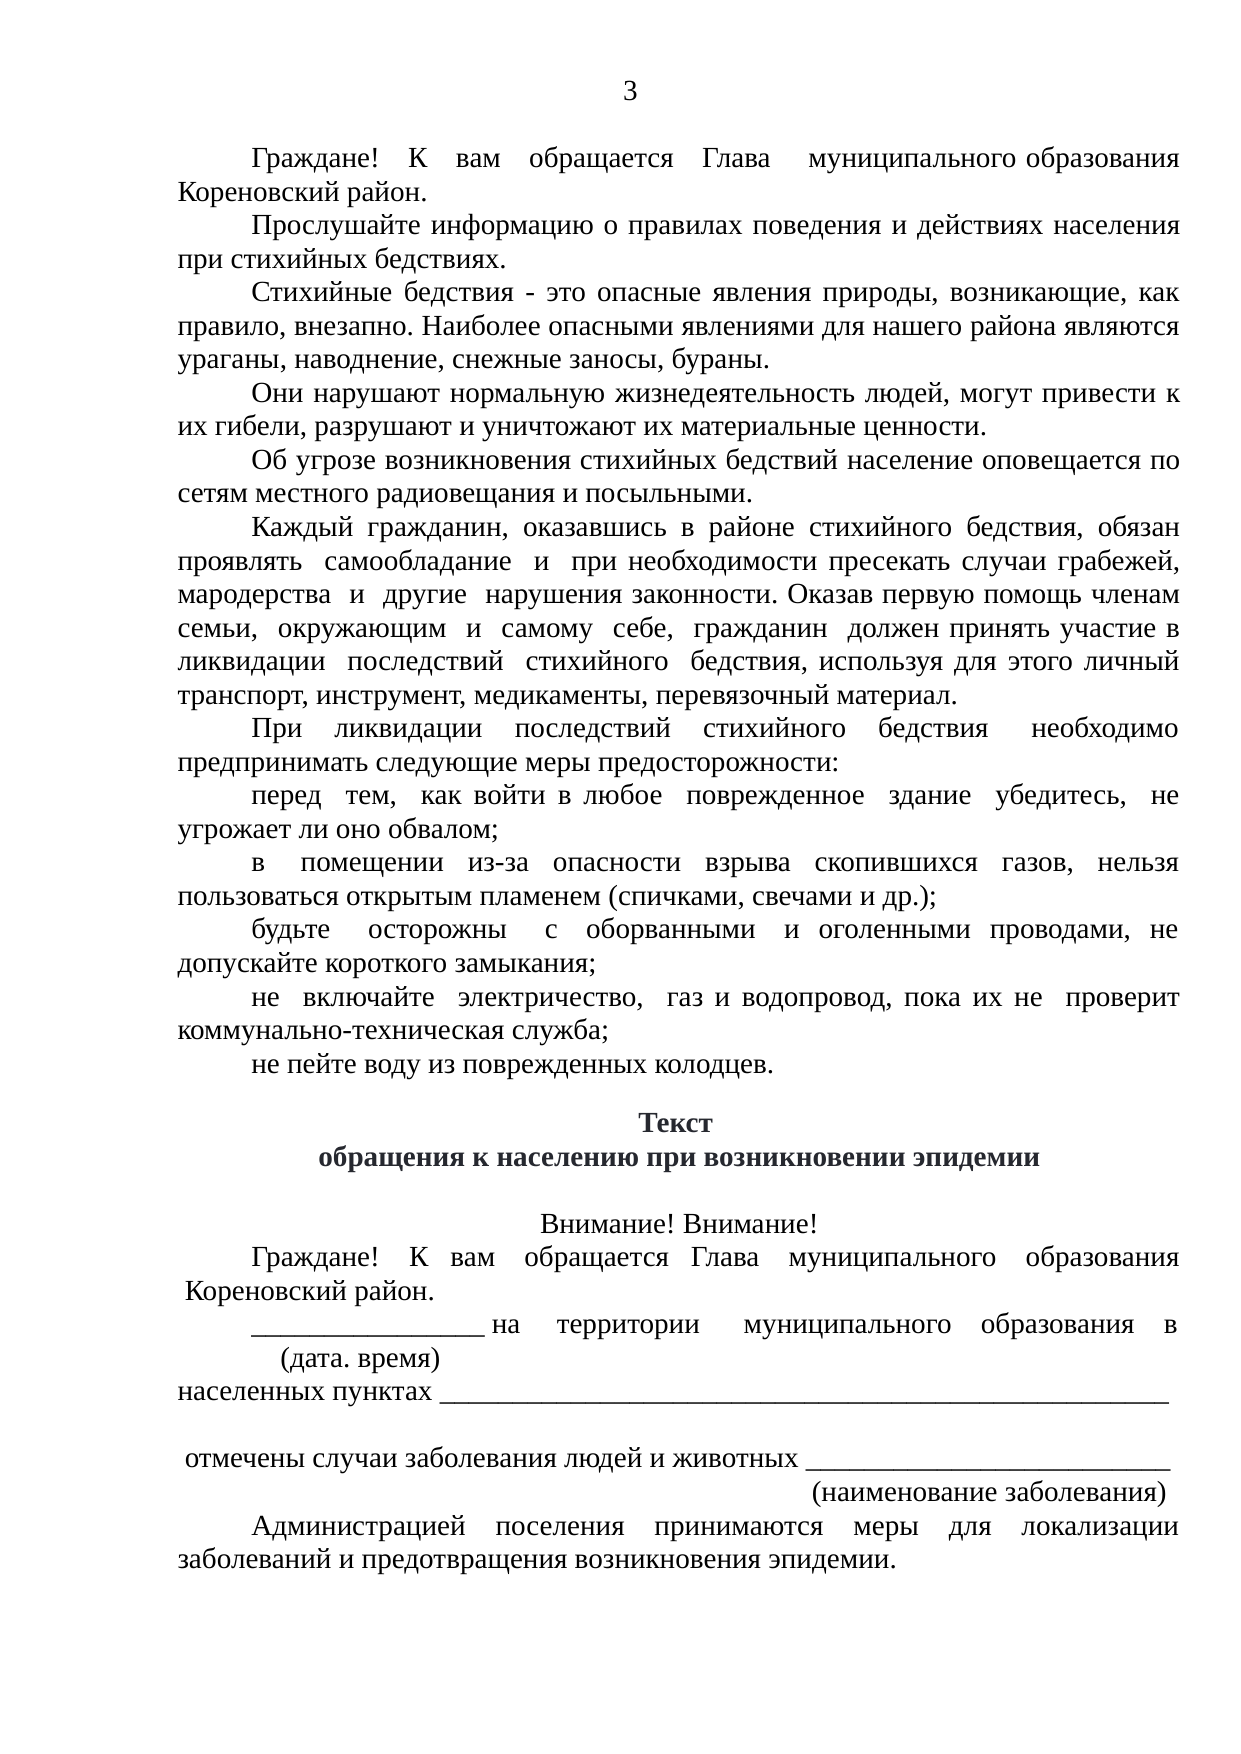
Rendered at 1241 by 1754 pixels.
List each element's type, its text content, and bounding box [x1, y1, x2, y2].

text перед тем, как войти в любое поврежденное здание убедитесь, не угрожает ли оно обвалом; [177, 777, 1181, 844]
text (наименование заболевания) [177, 1474, 1181, 1508]
text ________________ на территории муниципального образования в [177, 1306, 1181, 1340]
text отмечены случаи заболевания людей и животных _________________________ [177, 1441, 1181, 1474]
text Каждый гражданин, оказавшись в районе стихийного бедствия, обязан проявлять самообладание и при необходимости пресекать случаи грабежей, мародерства и другие нарушения законности. Оказав первую помощь членам семьи, окружающим и самому себе, гражданин должен принять участие в ликвидации последствий стихийного бедствия, используя для этого личный транспорт, инструмент, медикаменты, перевязочный материал. [177, 509, 1181, 710]
text Граждане! К вам обращается Глава муниципального образования [177, 1239, 1181, 1273]
text обращения к населению при возникновении эпидемии [177, 1139, 1181, 1172]
text не включайте электричество, газ и водопровод, пока их не проверит коммунально-техническая служба; [177, 979, 1181, 1046]
text в помещении из-за опасности взрыва скопившихся газов, нельзя пользоваться открытым пламенем (спичками, свечами и др.); [177, 844, 1181, 912]
text Стихийные бедствия - это опасные явления природы, возникающие, как правило, внезапно. Наиболее опасными явлениями для нашего района являются ураганы, наводнение, снежные заносы, бураны. [177, 274, 1181, 375]
text 3 [177, 73, 1181, 107]
text При ликвидации последствий стихийного бедствия необходимо предпринимать следующие меры предосторожности: [177, 710, 1181, 777]
text Они нарушают нормальную жизнедеятельность людей, могут привести к их гибели, разрушают и уничтожают их материальные ценности. [177, 375, 1181, 442]
text Текст [177, 1105, 1181, 1139]
text Внимание! Внимание! [177, 1206, 1181, 1239]
text Прослушайте информацию о правилах поведения и действиях населения при стихийных бедствиях. [177, 207, 1181, 274]
text Граждане! К вам обращается Глава муниципального образования Кореновский район. [177, 140, 1181, 207]
text не пейте воду из поврежденных колодцев. [177, 1046, 1181, 1079]
text будьте осторожны с оборванными и оголенными проводами, не допускайте короткого замыкания; [177, 912, 1181, 979]
text Об угрозе возникновения стихийных бедствий население оповещается по сетям местного радиовещания и посыльными. [177, 442, 1181, 509]
text Администрацией поселения принимаются меры для локализации заболеваний и предотвращения возникновения эпидемии. [177, 1508, 1181, 1575]
text (дата. время) [177, 1340, 1181, 1373]
text Кореновский район. [177, 1273, 1181, 1306]
text населенных пунктах __________________________________________________ [177, 1373, 1181, 1407]
